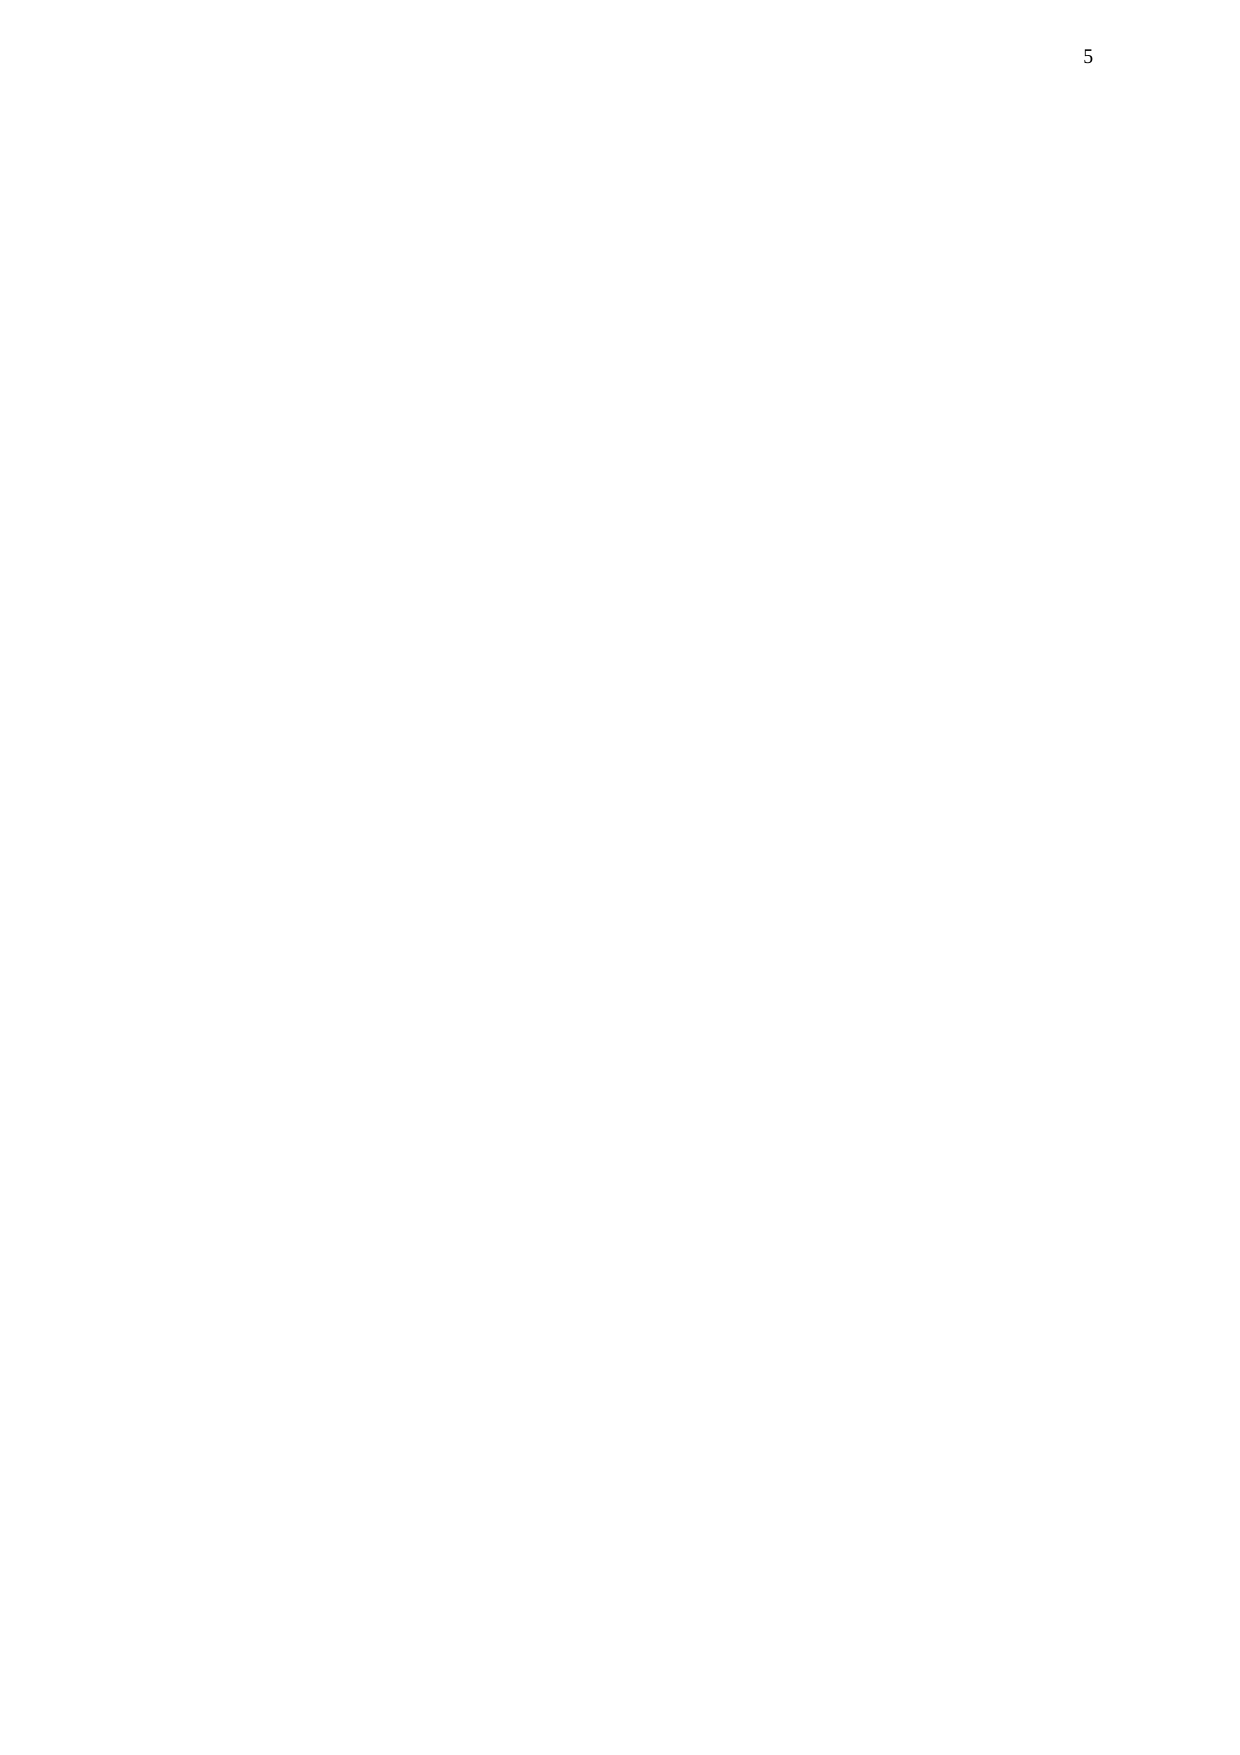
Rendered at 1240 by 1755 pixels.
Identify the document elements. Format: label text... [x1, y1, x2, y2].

text 5 [154, 43, 1093, 68]
